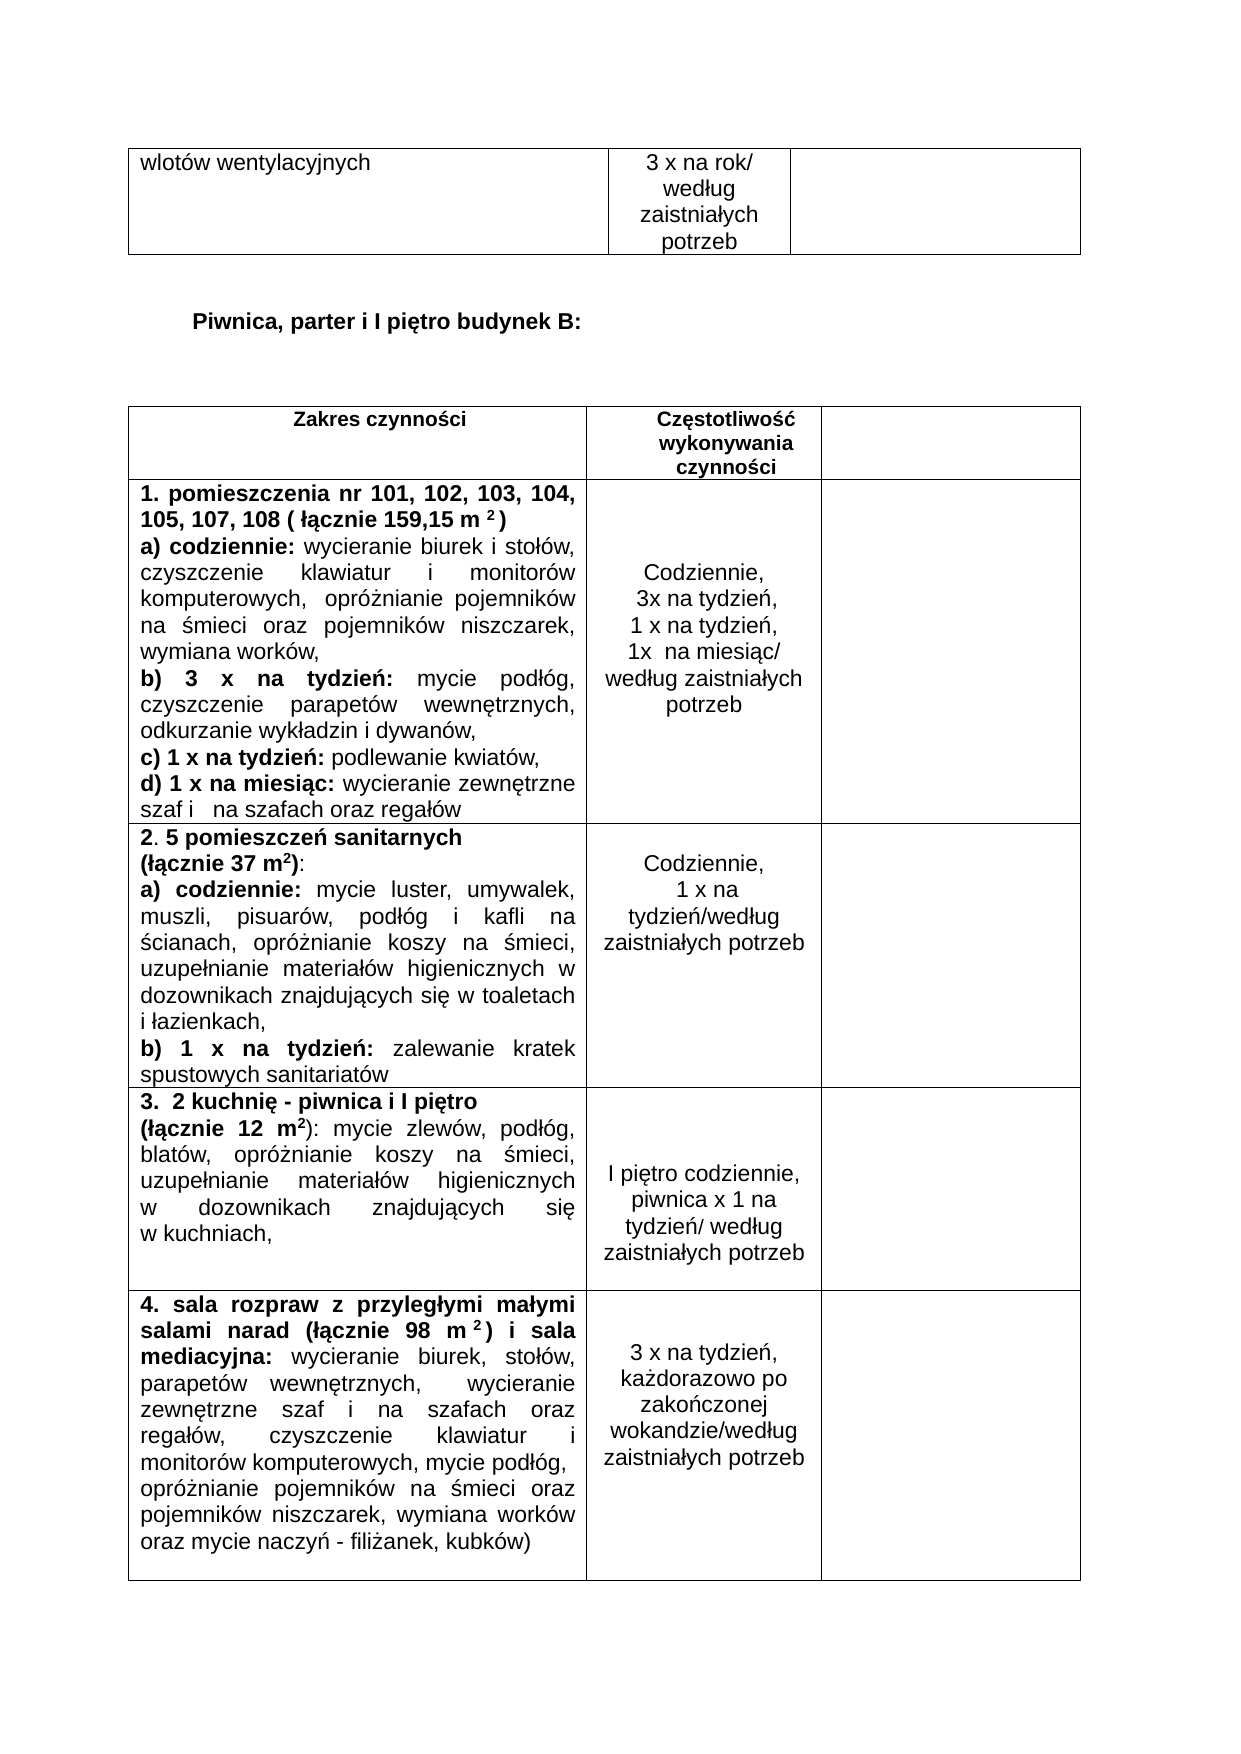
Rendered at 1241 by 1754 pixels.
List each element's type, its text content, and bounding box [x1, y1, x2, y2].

table_cell I piętro codziennie, piwnica x 1 na tydzień/ według zaistniałych potrzeb [810, 1088, 821, 1289]
table_cell [822, 480, 1080, 823]
table_cell [822, 824, 1080, 1087]
text Piwnica, parter i I piętro budynek B: [192, 308, 1093, 334]
table_header [822, 407, 1080, 479]
table_cell [791, 149, 1080, 254]
table_cell Codziennie, 1 x na tydzień/według zaistniałych potrzeb [587, 824, 821, 1087]
table_header Częstotliwość wykonywania czynności [587, 407, 642, 479]
table_cell [822, 1088, 1080, 1289]
table_cell 3 x na rok/ według zaistniałych potrzeb [609, 149, 790, 254]
table_cell [822, 1291, 1080, 1580]
table_cell 3. 2 kuchnię - piwnica i I piętro (łącznie 12 m2): mycie zlewów, podłóg, blatów, opróżnianie koszy na śmieci, uzupełnianie materiałów higienicznych w dozownikach znajdujących się w kuchniach, [129, 1088, 586, 1289]
table_cell 3 x na tydzień, każdorazowo po zakończonej wokandzie/według zaistniałych potrzeb [587, 1291, 821, 1580]
table_cell 13. usuwanie kurzu m. in. z lamp oraz wlotów wentylacyjnych [129, 149, 608, 254]
table_cell Codziennie, 3x na tydzień, 1 x na tydzień, 1x na miesiąc/ według zaistniałych potrzeb [587, 480, 821, 823]
table_cell I piętro codziennie, piwnica x 1 na tydzień/ według zaistniałych potrzeb [587, 1088, 642, 1289]
table_header Zakres czynności [129, 407, 586, 479]
table_header Częstotliwość wykonywania czynności [810, 407, 821, 479]
